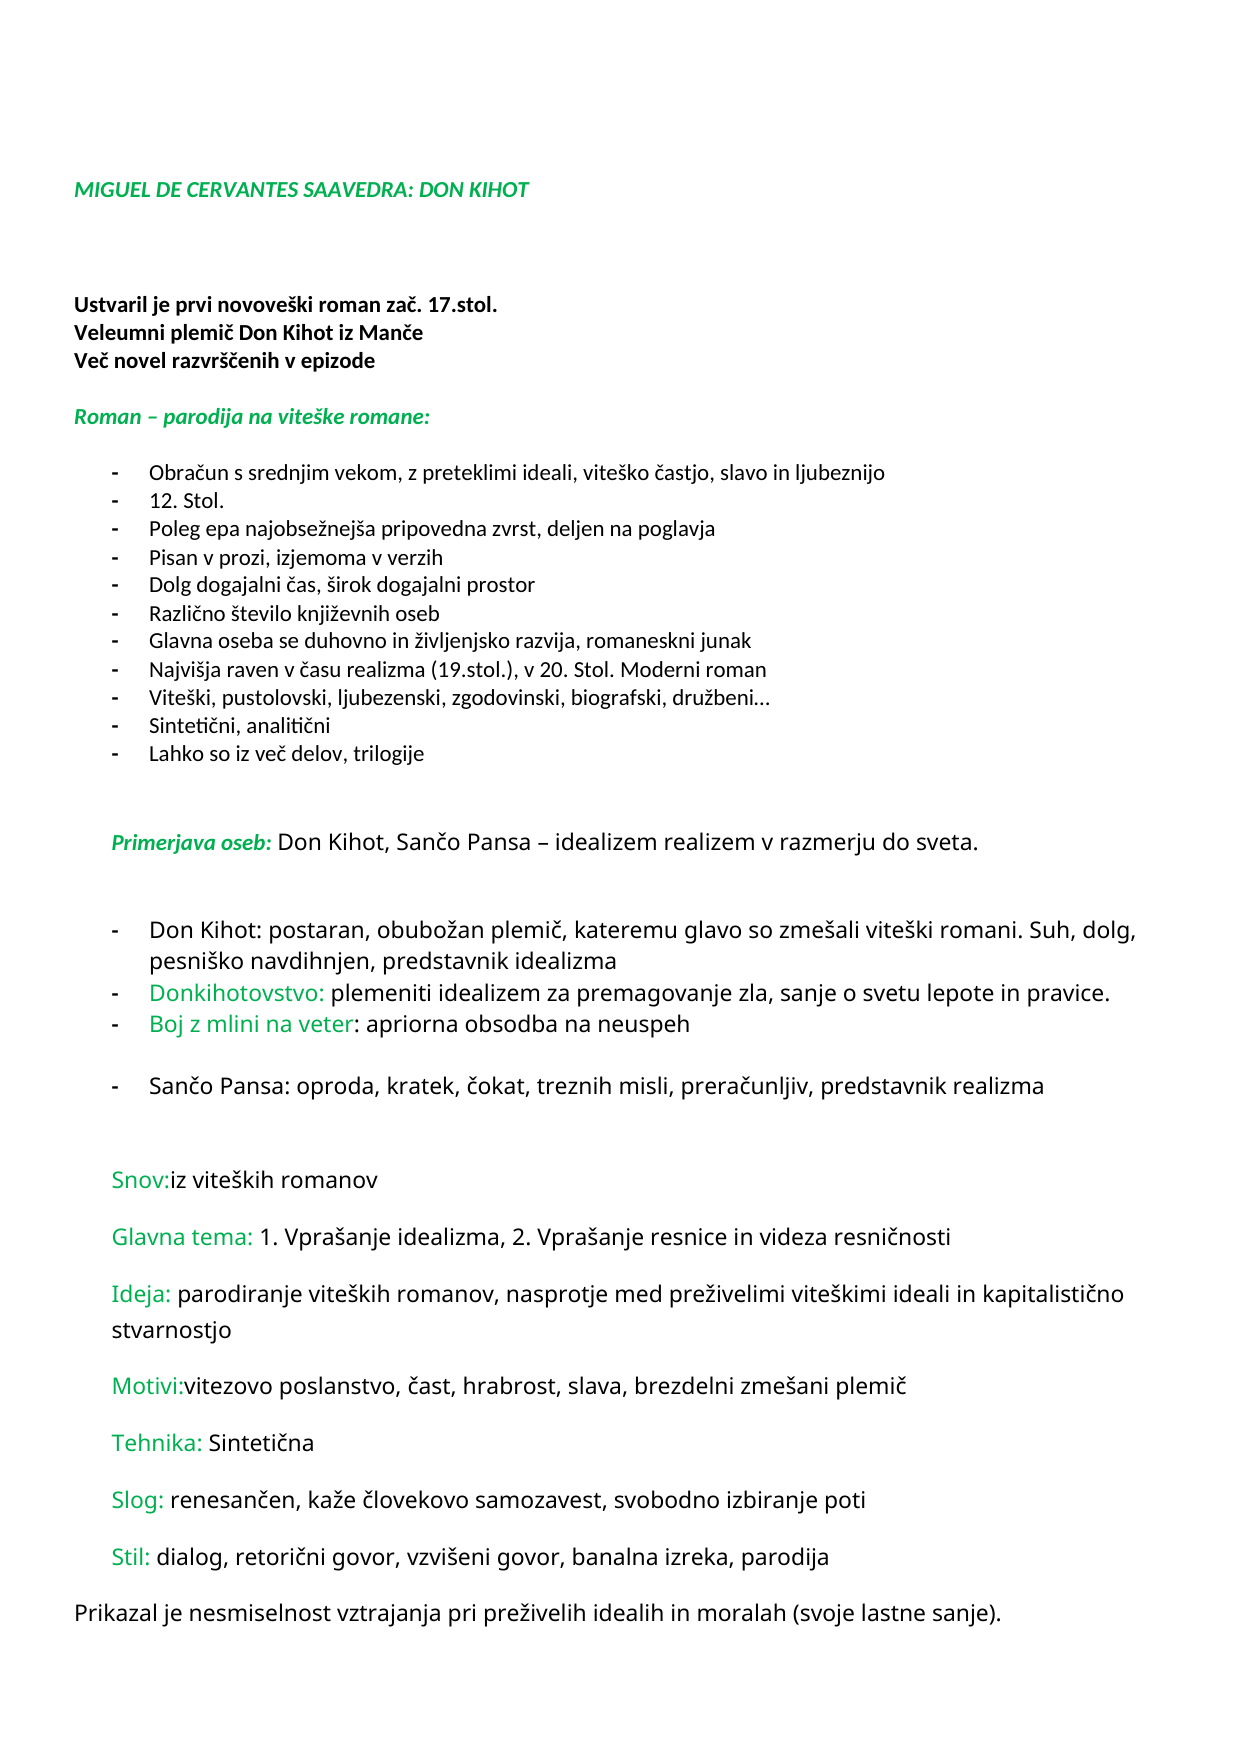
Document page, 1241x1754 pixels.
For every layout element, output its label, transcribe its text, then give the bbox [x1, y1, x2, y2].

list Viteški, pustolovski, ljubezenski, zgodovinski, biografski, družbeni… [111, 683, 1152, 711]
list Dolg dogajalni čas, širok dogajalni prostor [111, 571, 1152, 599]
list Donkihotovstvo: plemeniti idealizem za premagovanje zla, sanje o svetu lepote in pravice. [111, 977, 1152, 1008]
list Različno število književnih oseb [111, 599, 1152, 627]
text Snov:iz viteških romanov [111, 1164, 1152, 1195]
list 12. Stol. [111, 487, 1152, 514]
text Roman – parodija na viteške romane: [74, 402, 1152, 431]
text Tehnika: Sintetična [111, 1427, 1152, 1458]
text Več novel razvrščenih v epizode [74, 346, 1152, 374]
list Boj z mlini na veter: apriorna obsodba na neuspeh [111, 1008, 1152, 1039]
text Ideja: parodiranje viteških romanov, nasprotje med preživelimi viteškimi ideali in kapitalistično stvarnostjo [111, 1278, 1152, 1345]
text Veleumni plemič Don Kihot iz Manče [74, 318, 1152, 346]
list Don Kihot: postaran, obubožan plemič, kateremu glavo so zmešali viteški romani. Suh, dolg, pesniško navdihnjen, predstavnik idealizma [111, 914, 1152, 977]
list Najvišja raven v času realizma (19.stol.), v 20. Stol. Moderni roman [111, 655, 1152, 683]
list Obračun s srednjim vekom, z preteklimi ideali, viteško častjo, slavo in ljubeznijo [111, 458, 1152, 487]
text Slog: renesančen, kaže človekovo samozavest, svobodno izbiranje poti [111, 1484, 1152, 1515]
list Poleg epa najobsežnejša pripovedna zvrst, deljen na poglavja [111, 514, 1152, 543]
list Lahko so iz več delov, trilogije [111, 739, 1152, 767]
list Glavna oseba se duhovno in življenjsko razvija, romaneskni junak [111, 627, 1152, 655]
text MIGUEL DE CERVANTES SAAVEDRA: DON KIHOT [74, 175, 1152, 203]
list Sančo Pansa: oproda, kratek, čokat, treznih misli, preračunljiv, predstavnik realizma [111, 1070, 1152, 1102]
list Pisan v prozi, izjemoma v verzih [111, 543, 1152, 571]
text Primerjava oseb: Don Kihot, Sančo Pansa – idealizem realizem v razmerju do sveta. [111, 826, 1152, 857]
text Glavna tema: 1. Vprašanje idealizma, 2. Vprašanje resnice in videza resničnosti [111, 1221, 1152, 1252]
text Motivi:vitezovo poslanstvo, čast, hrabrost, slava, brezdelni zmešani plemič [111, 1370, 1152, 1402]
text Ustvaril je prvi novoveški roman zač. 17.stol. [74, 290, 1152, 318]
text Prikazal je nesmiselnost vztrajanja pri preživelih idealih in moralah (svoje lastne sanje). [74, 1597, 1152, 1629]
list Sintetični, analitični [111, 711, 1152, 739]
text Stil: dialog, retorični govor, vzvišeni govor, banalna izreka, parodija [111, 1541, 1152, 1572]
